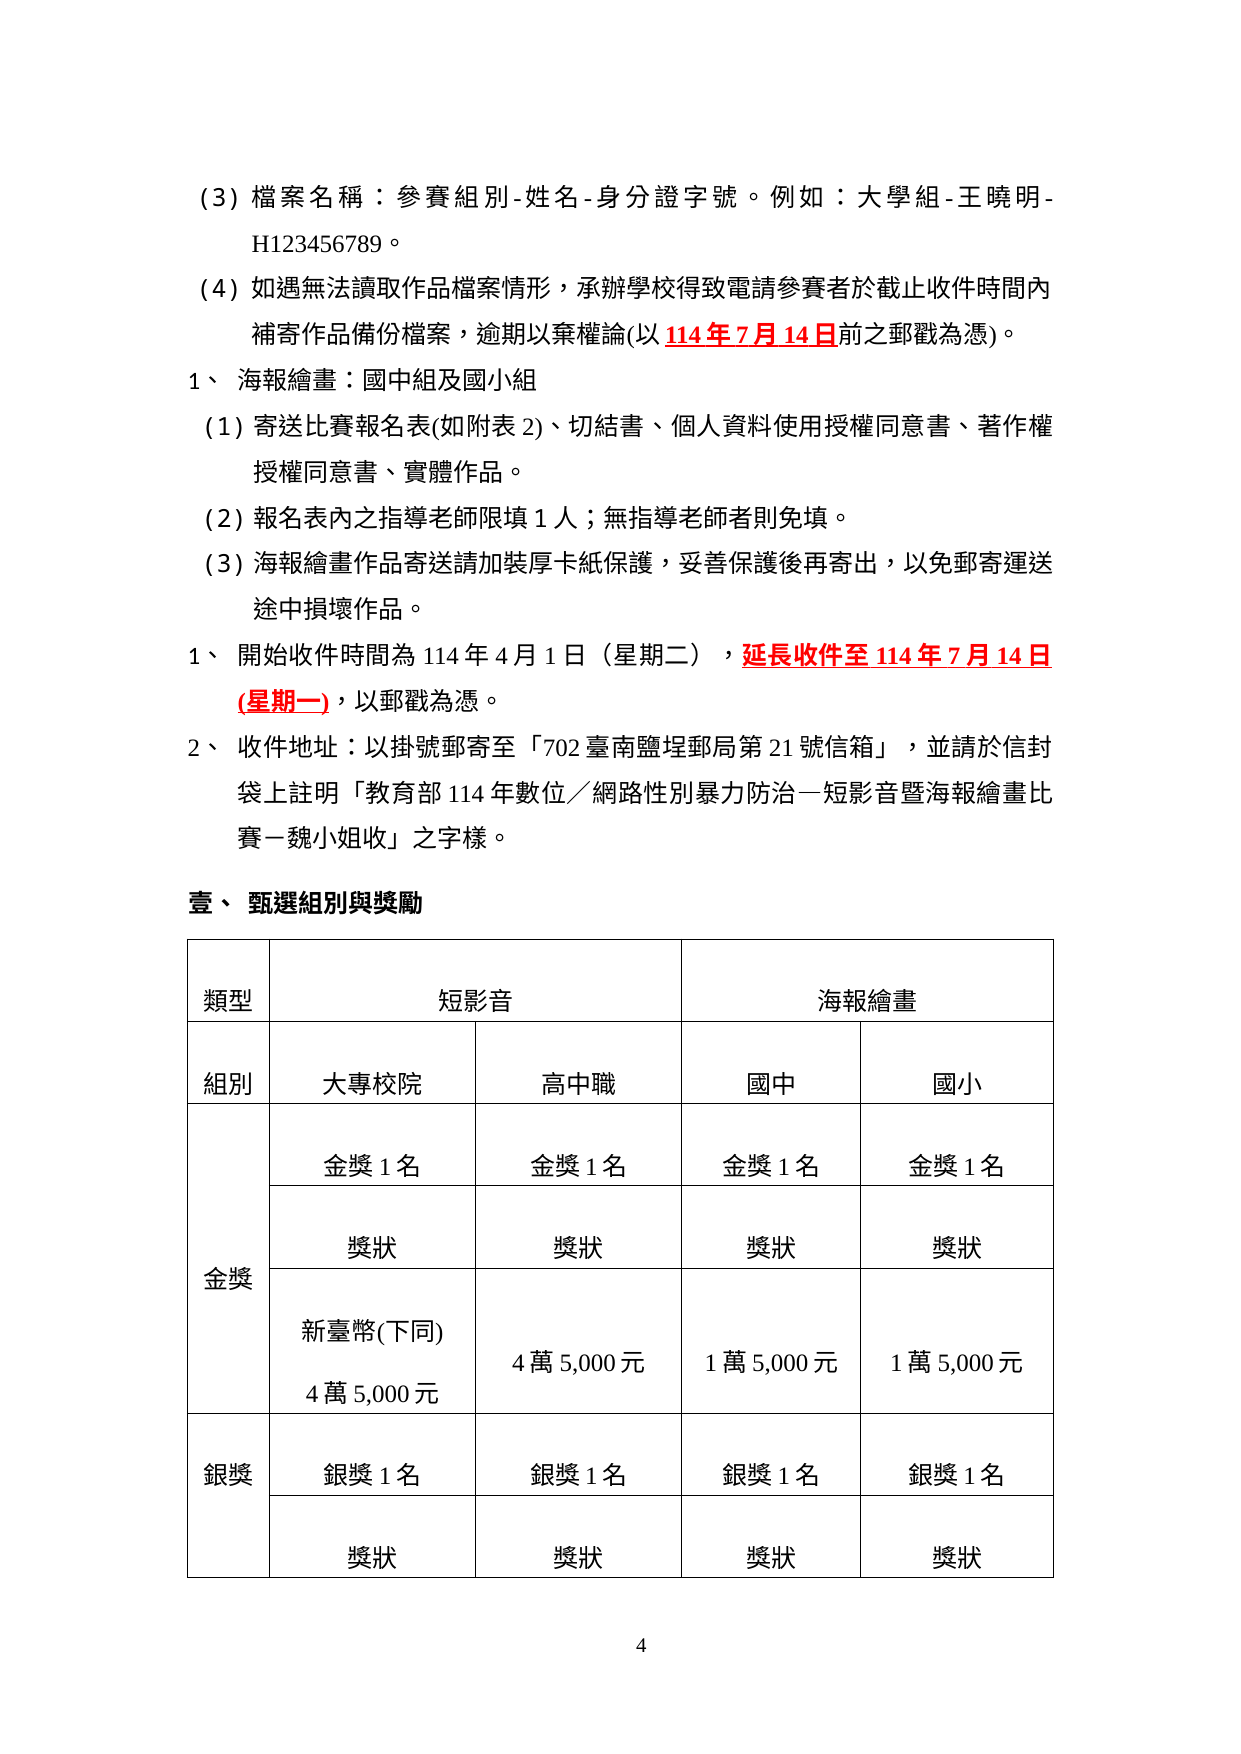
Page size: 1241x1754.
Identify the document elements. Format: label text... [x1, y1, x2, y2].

table_cell 獎狀 [682, 1186, 860, 1268]
list 收件地址：以掛號郵寄至「702臺南鹽埕郵局第21號信箱」，並請於信封袋上註明「教育部114年數位／網路性別暴力防治—短影音暨海報繪畫比賽－魏小姐收」之字樣。 [187, 718, 1053, 855]
list 檔案名稱：參賽組別-姓名-身分證字號。例如：大學組-王曉明-H123456789。 [196, 168, 1053, 259]
table_cell 銀獎1名 [861, 1414, 1053, 1495]
table_cell 國小 [861, 1022, 1053, 1103]
table_cell 獎狀 [682, 1496, 860, 1577]
table_cell 金獎1名 [682, 1104, 860, 1185]
table_cell 銀獎1名 [476, 1414, 681, 1495]
table_cell 高中職 [476, 1022, 681, 1103]
list 如遇無法讀取作品檔案情形，承辦學校得致電請參賽者於截止收件時間內補寄作品備份檔案，逾期以棄權論(以114年7月14日前之郵戳為憑)。 [196, 259, 1053, 351]
table_cell 獎狀 [270, 1496, 475, 1577]
table_header 短影音 [270, 940, 681, 1021]
table_cell 1萬5,000元 [682, 1269, 860, 1412]
list 寄送比賽報名表(如附表2)、切結書、個人資料使用授權同意書、著作權授權同意書、實體作品。 [201, 397, 1053, 488]
table_cell 金獎 [188, 1104, 269, 1412]
table_cell 1萬5,000元 [861, 1269, 1053, 1412]
list 開始收件時間為114年4月1日（星期二），延長收件至114年7月14日(星期一)，以郵戳為憑。 [187, 626, 1053, 718]
table_header 海報繪畫 [682, 940, 1053, 1021]
table_cell 國中 [682, 1022, 860, 1103]
table_cell 大專校院 [270, 1022, 475, 1103]
table_cell 銀獎 [188, 1414, 269, 1577]
table_cell 銀獎1名 [682, 1414, 860, 1495]
list 海報繪畫作品寄送請加裝厚卡紙保護，妥善保護後再寄出，以免郵寄運送途中損壞作品。 [201, 534, 1053, 626]
table_cell 金獎1名 [270, 1104, 475, 1185]
table_cell 4萬5,000元 [476, 1269, 681, 1412]
table_cell 獎狀 [476, 1186, 681, 1268]
list 報名表內之指導老師限填1人；無指導老師者則免填。 [201, 488, 1053, 534]
table_cell 組別 [188, 1022, 269, 1103]
list 海報繪畫：國中組及國小組 [187, 351, 1053, 397]
subtitle 甄選組別與獎勵 [188, 874, 1053, 920]
table_cell 獎狀 [861, 1186, 1053, 1268]
table_cell 金獎1名 [861, 1104, 1053, 1185]
table_cell 獎狀 [861, 1496, 1053, 1577]
table_cell 獎狀 [476, 1496, 681, 1577]
table_cell 新臺幣(下同) 4萬5,000元 [270, 1269, 475, 1412]
table_header 類型 [188, 940, 269, 1021]
table_cell 銀獎1名 [270, 1414, 475, 1495]
table_cell 獎狀 [270, 1186, 475, 1268]
table_cell 金獎1名 [476, 1104, 681, 1185]
